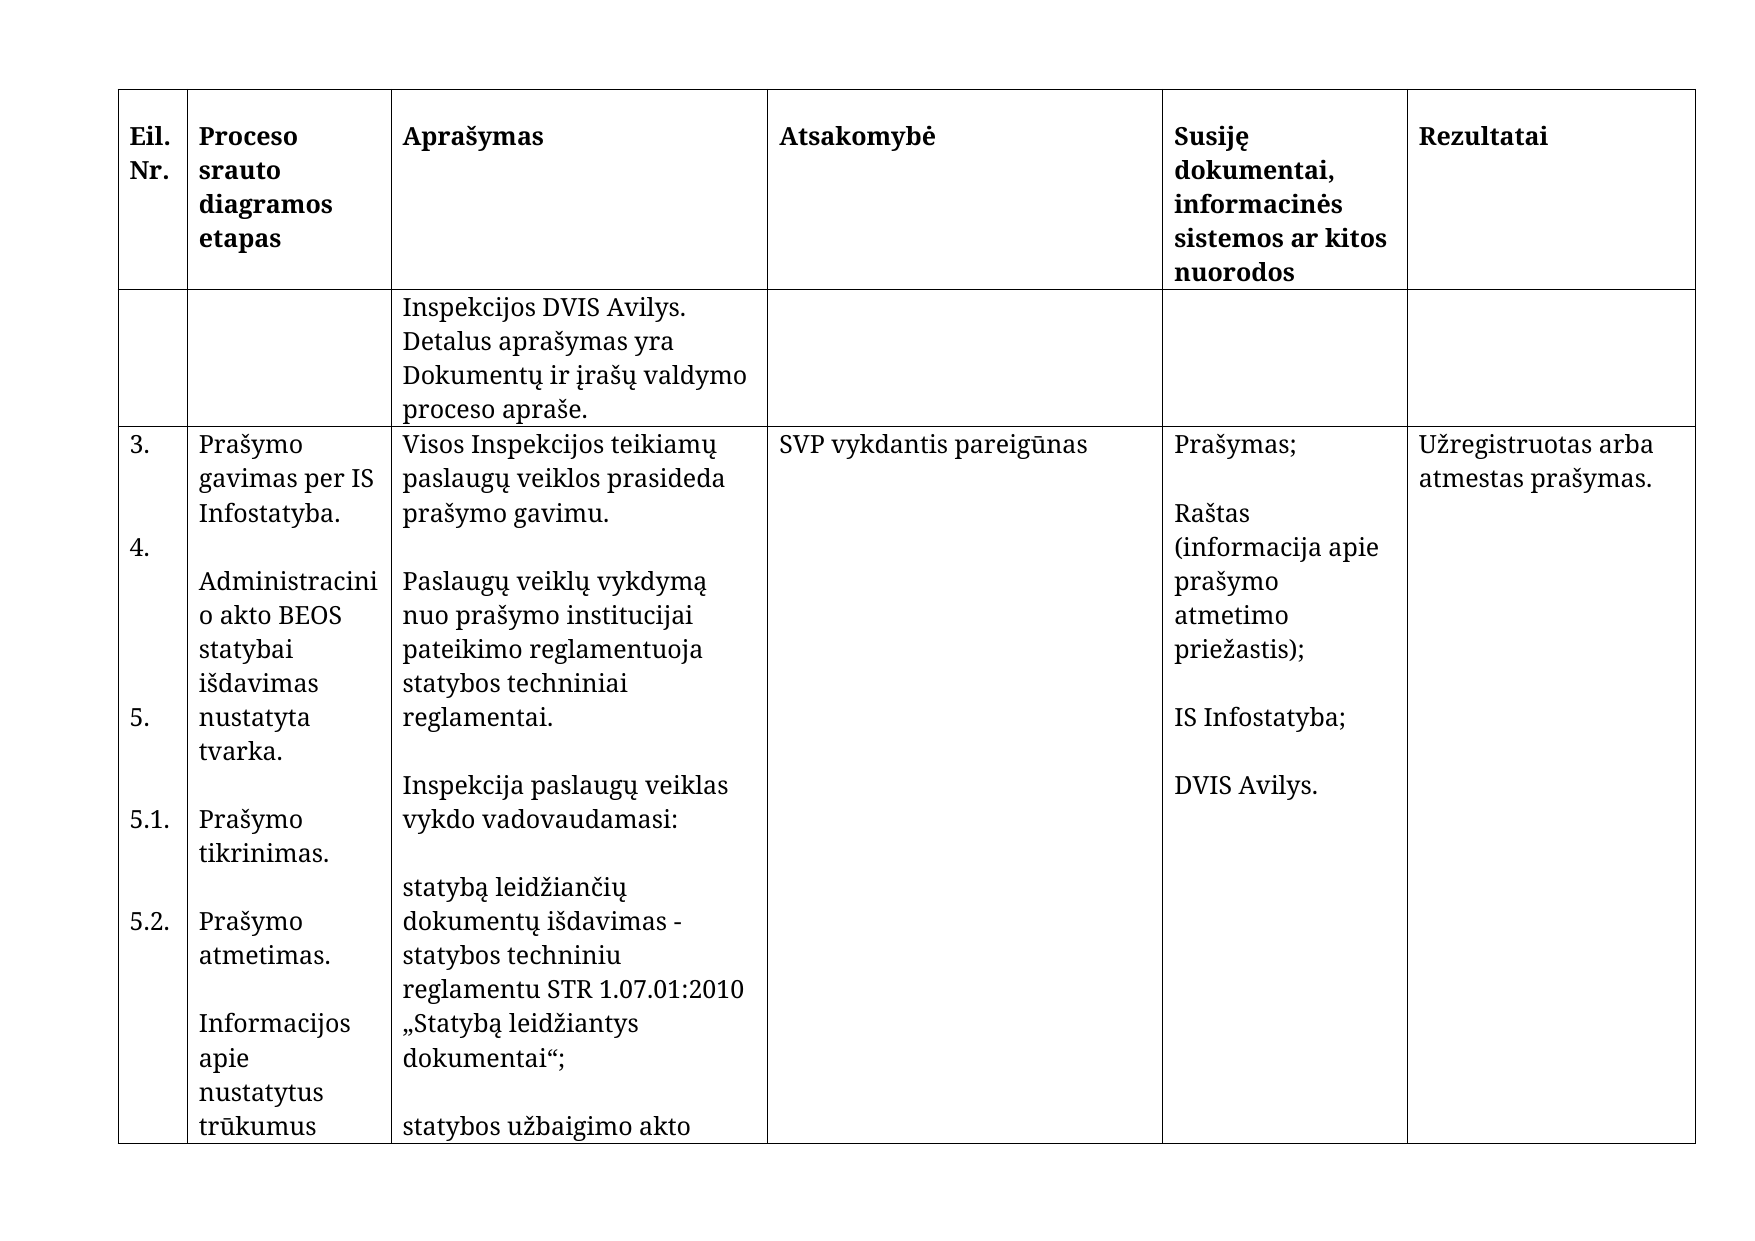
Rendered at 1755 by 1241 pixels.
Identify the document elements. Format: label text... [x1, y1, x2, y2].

table_header Atsakomybė [768, 90, 1162, 289]
table_cell Prašymas; Raštas (informacija apie prašymo atmetimo priežastis); IS Infostatyba; DVIS Avilys. [1163, 427, 1407, 1142]
table_header Aprašymas [392, 90, 767, 289]
table_cell Užregistruotas arba atmestas prašymas. [1408, 427, 1695, 1142]
table_cell [188, 290, 391, 426]
table_header Eil. Nr. [119, 90, 187, 289]
table_cell 3. 4. 5. 5.1. 5.2. [119, 427, 187, 1142]
table_cell Visos Inspekcijos teikiamų paslaugų veiklos prasideda prašymo gavimu. Paslaugų veiklų vykdymą nuo prašymo institucijai pateikimo reglamentuoja statybos techniniai reglamentai. Inspekcija paslaugų veiklas vykdo vadovaudamasi: statybą leidžiančių dokumentų išdavimas - statybos techniniu reglamentu STR 1.07.01:2010 „Statybą leidžiantys dokumentai“; statybos užbaigimo akto [392, 427, 767, 1142]
table_cell [119, 290, 187, 426]
table_cell Inspekcijos DVIS Avilys. Detalus aprašymas yra Dokumentų ir įrašų valdymo proceso apraše. [392, 290, 767, 426]
table_header Rezultatai [1408, 90, 1695, 289]
table_header Proceso srauto diagramos etapas [188, 90, 391, 289]
table_cell [1163, 290, 1407, 426]
table_cell [1408, 290, 1695, 426]
table_header Susiję dokumentai, informacinės sistemos ar kitos nuorodos [1163, 90, 1407, 289]
table_cell [768, 290, 1162, 426]
table_cell SVP vykdantis pareigūnas [768, 427, 1162, 1142]
table_cell Prašymo gavimas per IS Infostatyba. Administracinio akto BEOS statybai išdavimas nustatyta tvarka. Prašymo tikrinimas. Prašymo atmetimas. Informacijos apie nustatytus trūkumus [188, 427, 391, 1142]
